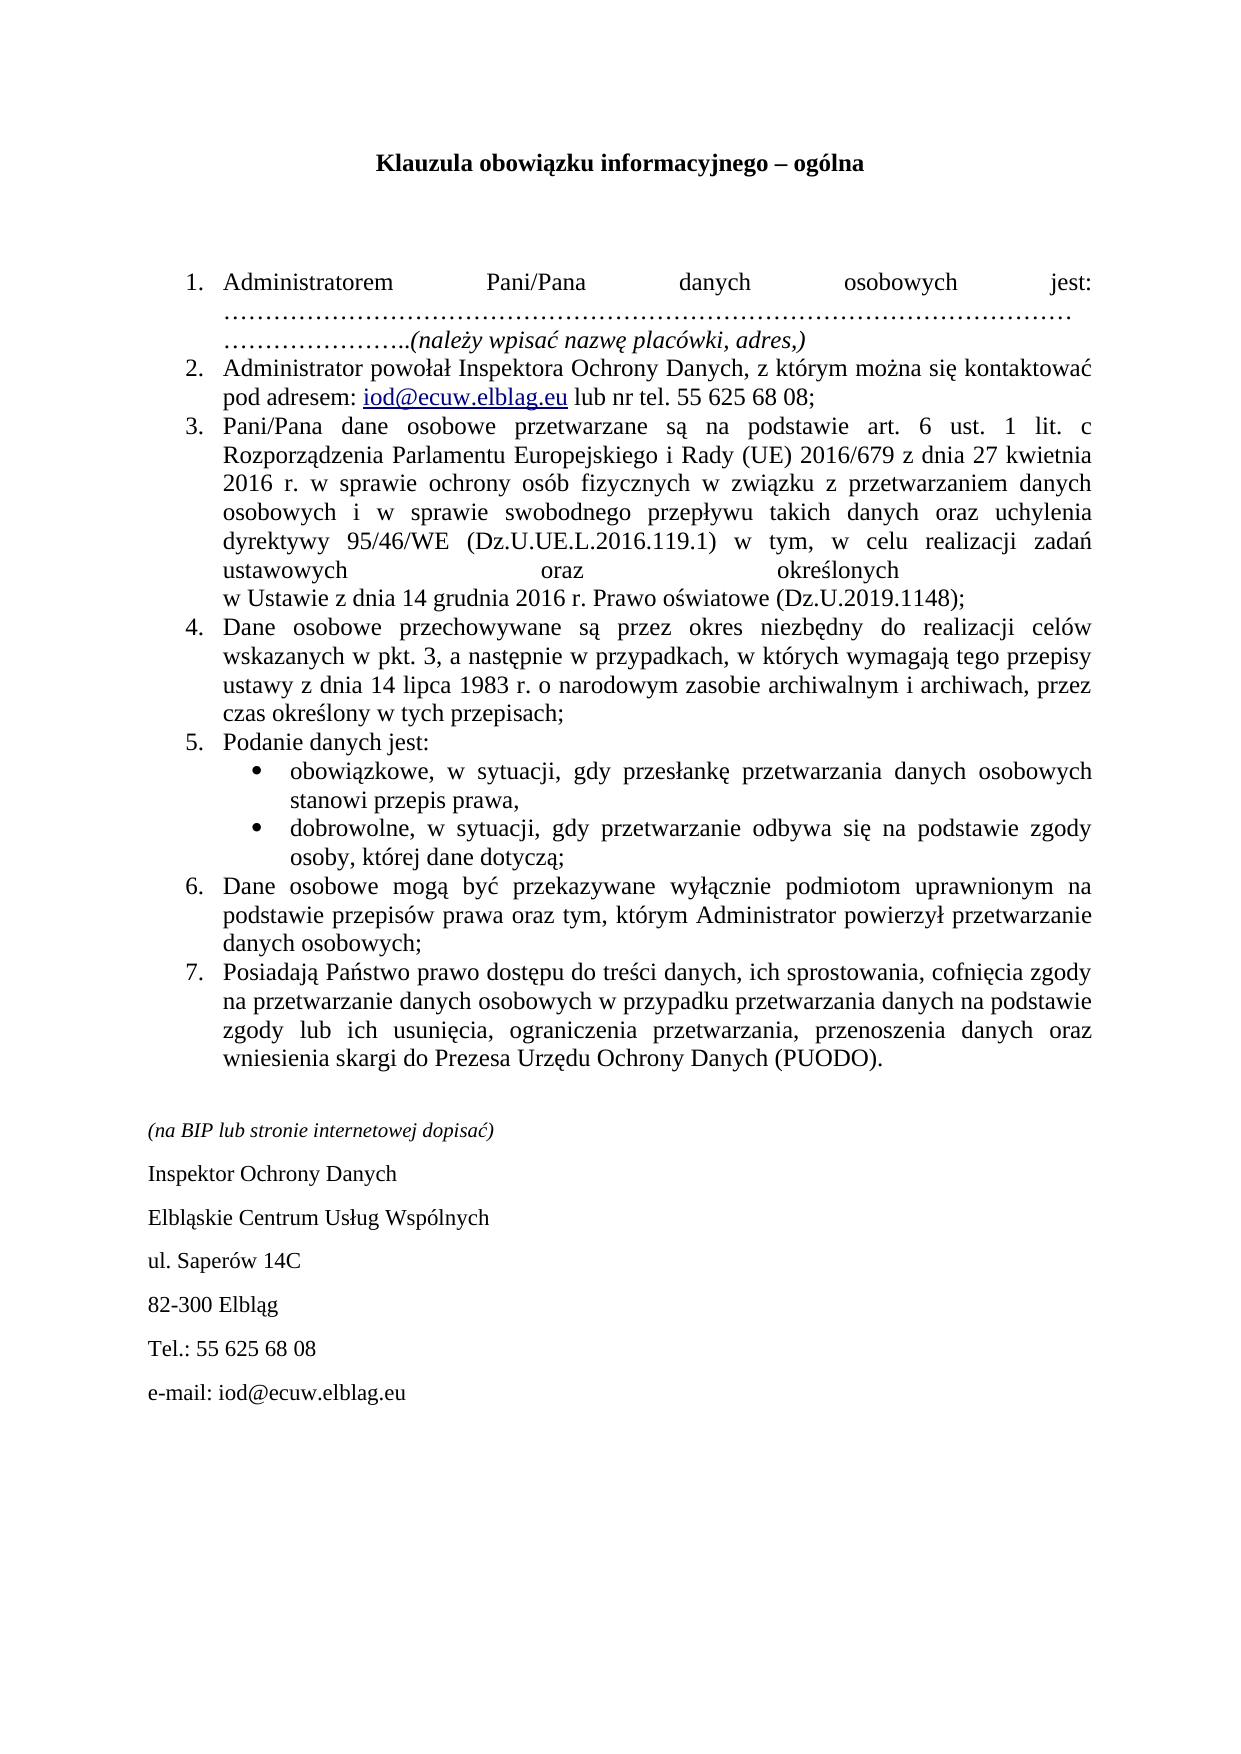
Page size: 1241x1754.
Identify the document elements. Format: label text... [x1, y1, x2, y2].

text ul. Saperów 14C [148, 1247, 1093, 1274]
text 82-300 Elbląg [148, 1291, 1093, 1317]
list Administrator powołał Inspektora Ochrony Danych, z którym można się kontaktować pod adresem: iod@ecuw.elblag.eu lub nr tel. 55 625 68 08; [185, 353, 1093, 411]
text Tel.: 55 625 68 08 [148, 1335, 1093, 1361]
text Elbląskie Centrum Usług Wspólnych [148, 1203, 1093, 1230]
list Posiadają Państwo prawo dostępu do treści danych, ich sprostowania, cofnięcia zgody na przetwarzanie danych osobowych w przypadku przetwarzania danych na podstawie zgody lub ich usunięcia, ograniczenia przetwarzania, przenoszenia danych oraz wniesienia skargi do Prezesa Urzędu Ochrony Danych (PUODO). [185, 957, 1093, 1072]
list Dane osobowe mogą być przekazywane wyłącznie podmiotom uprawnionym na podstawie przepisów prawa oraz tym, którym Administrator powierzył przetwarzanie danych osobowych; [185, 871, 1093, 957]
list dobrowolne, w sytuacji, gdy przetwarzanie odbywa się na podstawie zgody osoby, której dane dotyczą; [252, 813, 1093, 871]
list Pani/Pana dane osobowe przetwarzane są na podstawie art. 6 ust. 1 lit. c Rozporządzenia Parlamentu Europejskiego i Rady (UE) 2016/679 z dnia 27 kwietnia 2016 r. w sprawie ochrony osób fizycznych w związku z przetwarzaniem danych osobowych i w sprawie swobodnego przepływu takich danych oraz uchylenia dyrektywy 95/46/WE (Dz.U.UE.L.2016.119.1) w tym, w celu realizacji zadań ustawowych oraz określonych w Ustawie z dnia 14 grudnia 2016 r. Prawo oświatowe (Dz.U.2019.1148); [185, 411, 1093, 612]
list Podanie danych jest: [185, 727, 1093, 756]
text Inspektor Ochrony Danych [148, 1160, 1093, 1186]
text Klauzula obowiązku informacyjnego – ogólna [148, 148, 1093, 176]
list Dane osobowe przechowywane są przez okres niezbędny do realizacji celów wskazanych w pkt. 3, a następnie w przypadkach, w których wymagają tego przepisy ustawy z dnia 14 lipca 1983 r. o narodowym zasobie archiwalnym i archiwach, przez czas określony w tych przepisach; [185, 612, 1093, 727]
list Administratorem Pani/Pana danych osobowych jest: ……………………………………………………………………………………………………………..(należy wpisać nazwę placówki, adres,) [185, 267, 1093, 353]
text e-mail: iod@ecuw.elblag.eu [148, 1378, 1093, 1405]
list obowiązkowe, w sytuacji, gdy przesłankę przetwarzania danych osobowych stanowi przepis prawa, [252, 756, 1093, 813]
text (na BIP lub stronie internetowej dopisać) [148, 1118, 1093, 1142]
